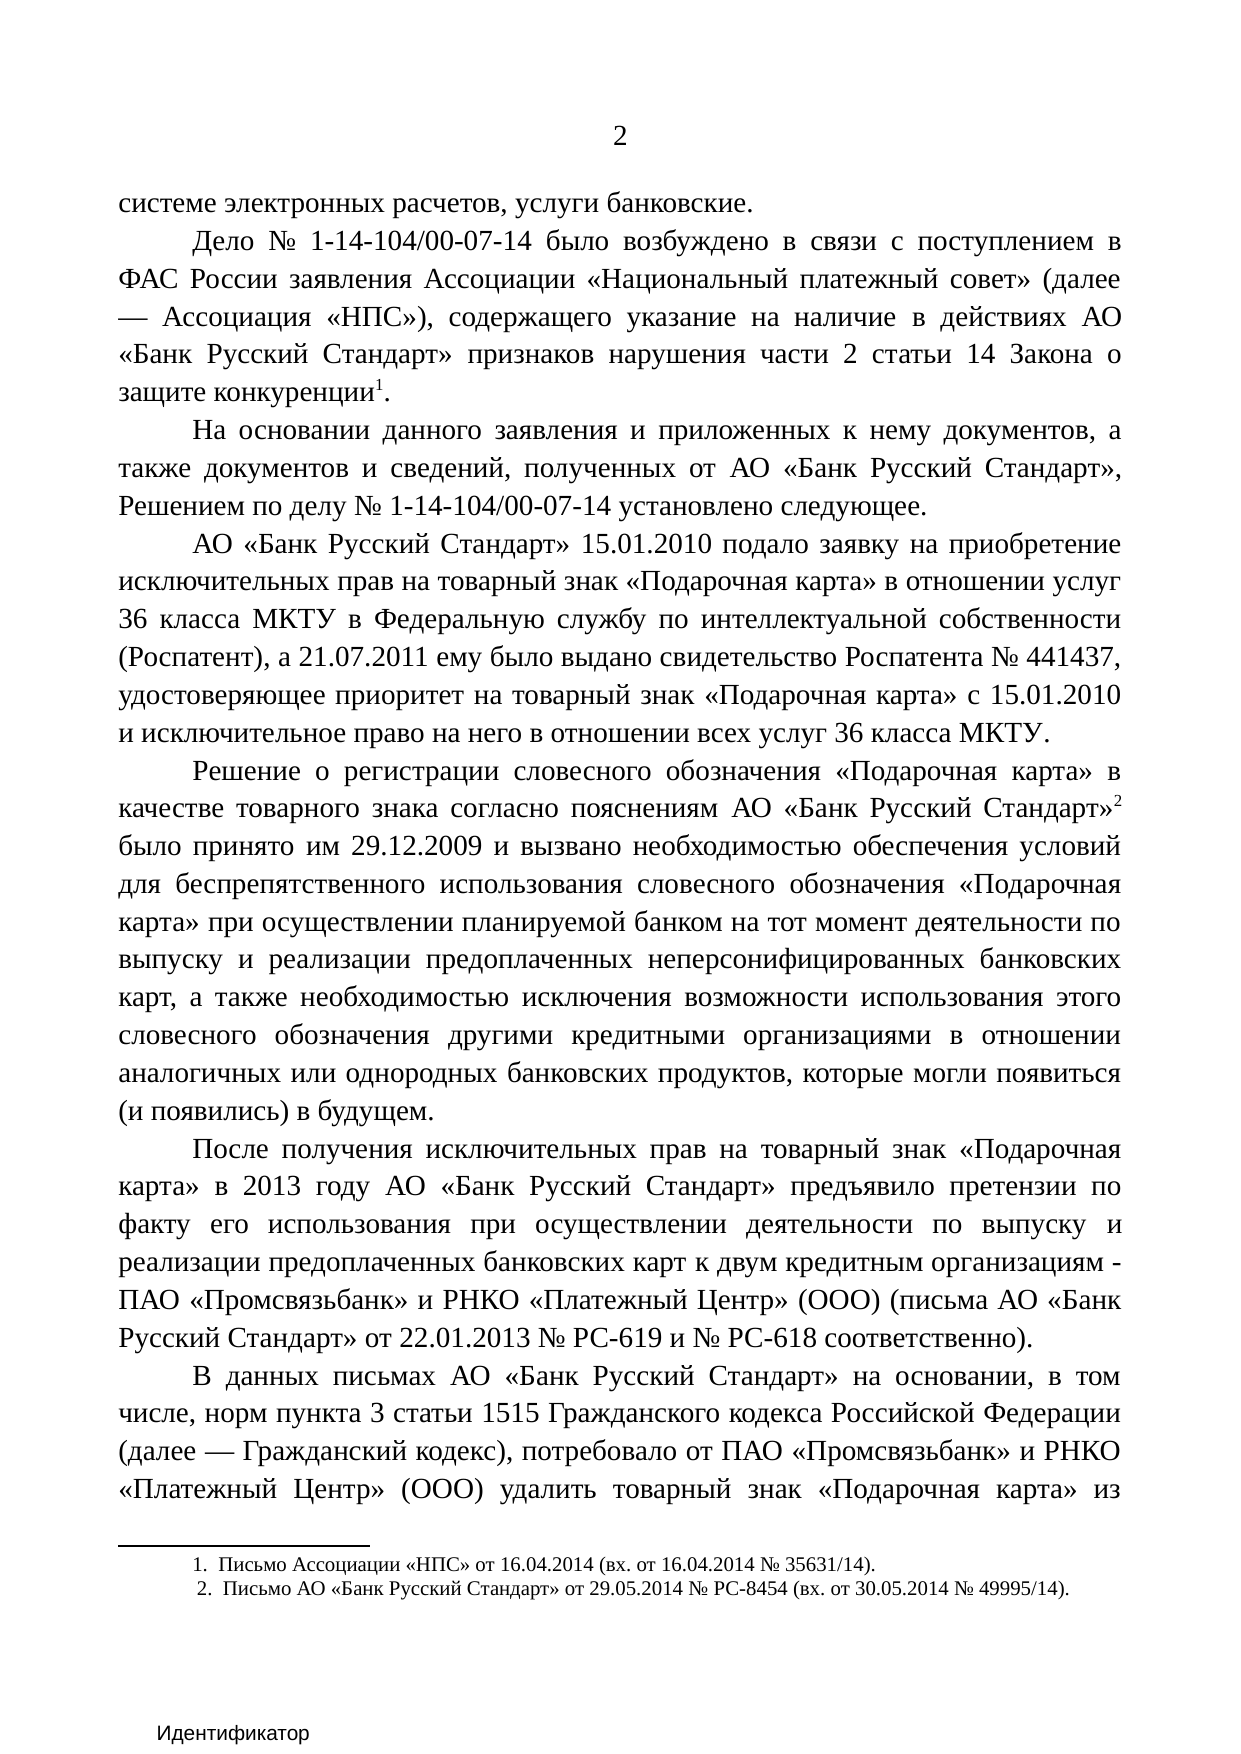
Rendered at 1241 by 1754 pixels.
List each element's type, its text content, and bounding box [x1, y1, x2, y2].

text . Письмо АО «Банк Русский Стандарт» от 29.05.2014 № РС-8454 (вх. от 30.05.2014 № 49995/14). [118, 1576, 1122, 1600]
text Решение о регистрации словесного обозначения «Подарочная карта» в качестве товарного знака согласно пояснениям АО «Банк Русский Стандарт» было принято им 29.12.2009 и вызвано необходимостью обеспечения условий для беспрепятственного использования словесного обозначения «Подарочная карта» при осуществлении планируемой банком на тот момент деятельности по выпуску и реализации предоплаченных неперсонифицированных банковских карт, а также необходимостью исключения возможности использования этого словесного обозначения другими кредитными организациями в отношении аналогичных или однородных банковских продуктов, которые могли появиться (и появились) в будущем. [118, 748, 1122, 1126]
text На основании данного заявления и приложенных к нему документов, а также документов и сведений, полученных от АО «Банк Русский Стандарт», Решением по делу № 1-14-104/00-07-14 установлено следующее. [118, 408, 1122, 521]
text . Письмо Ассоциации «НПС» от 16.04.2014 (вх. от 16.04.2014 № 35631/14). [118, 1552, 1122, 1576]
text АО «Банк Русский Стандарт» 15.01.2010 подало заявку на приобретение исключительных прав на товарный знак «Подарочная карта» в отношении услуг 36 класса МКТУ в Федеральную службу по интеллектуальной собственности (Роспатент), а 21.07.2011 ему было выдано свидетельство Роспатента № 441437, удостоверяющее приоритет на товарный знак «Подарочная карта» с 15.01.2010 и исключительное право на него в отношении всех услуг 36 класса МКТУ. [118, 521, 1122, 748]
text В данных письмах АО «Банк Русский Стандарт» на основании, в том числе, норм пункта 3 статьи 1515 Гражданского кодекса Российской Федерации (далее — Гражданский кодекс), потребовало от ПАО «Промсвязьбанк» и РНКО «Платежный Центр» (ООО) удалить товарный знак «Подарочная карта» из [118, 1353, 1122, 1504]
text После получения исключительных прав на товарный знак «Подарочная карта» в 2013 году АО «Банк Русский Стандарт» предъявило претензии по факту его использования при осуществлении деятельности по выпуску и реализации предоплаченных банковских карт к двум кредитным организациям - ПАО «Промсвязьбанк» и РНКО «Платежный Центр» (ООО) (письма АО «Банк Русский Стандарт» от 22.01.2013 № РС-619 и № РС-618 соответственно). [118, 1126, 1122, 1353]
text Дело № 1-14-104/00-07-14 было возбуждено в связи с поступлением в ФАС России заявления Ассоциации «Национальный платежный совет» (далее — Ассоциация «НПС»), содержащего указание на наличие в действиях АО «Банк Русский Стандарт» признаков нарушения части 2 статьи 14 Закона о защите конкуренции. [118, 219, 1122, 408]
text системе электронных расчетов, услуги банковские. [118, 181, 1122, 219]
